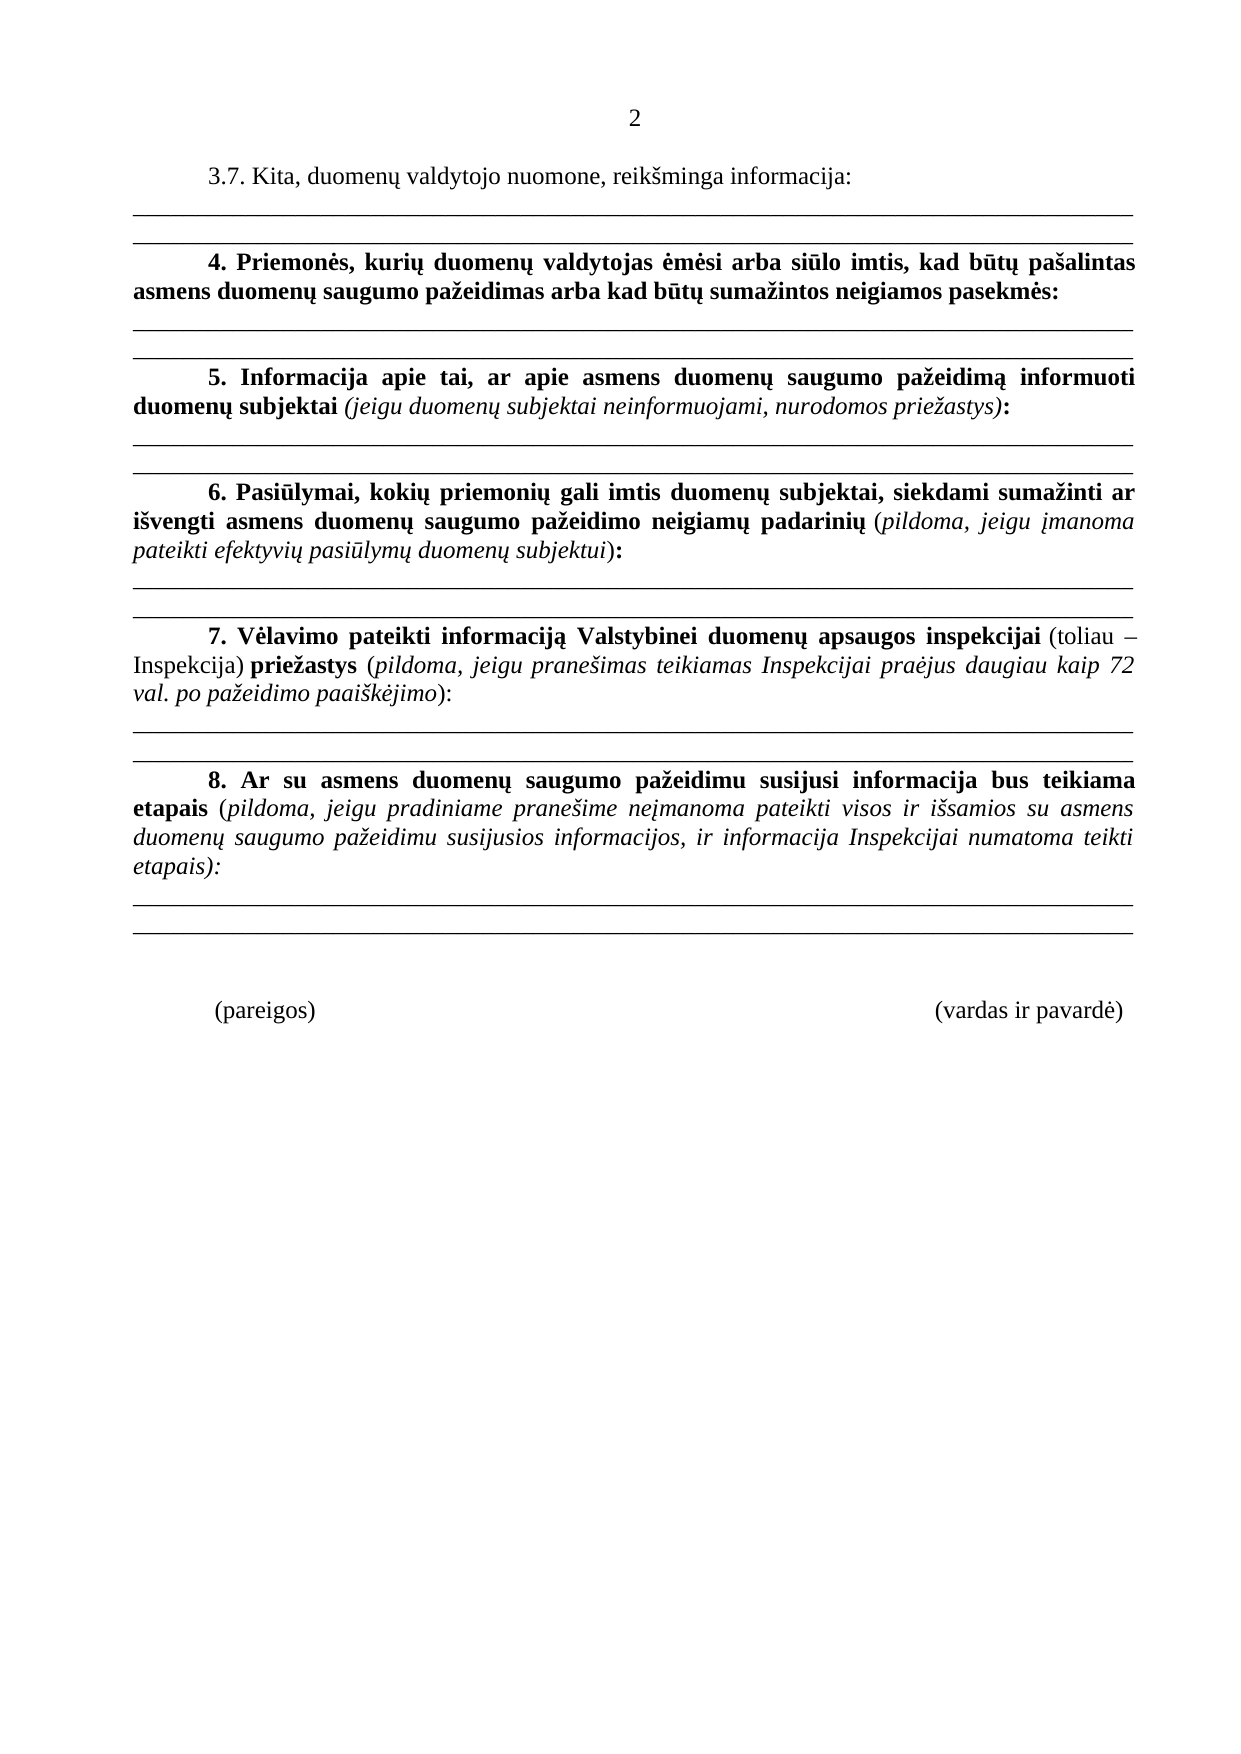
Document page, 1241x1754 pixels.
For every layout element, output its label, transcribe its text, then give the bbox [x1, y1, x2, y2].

text 7. Vėlavimo pateikti informaciją Valstybinei duomenų apsaugos inspekcijai (toliau – Inspekcija) priežastys (pildoma, jeigu pranešimas teikiamas Inspekcijai praėjus daugiau kaip 72 val. po pažeidimo paaiškėjimo): [133, 621, 1137, 707]
text ________________________________________________________________________________ [133, 880, 1137, 908]
text ________________________________________________________________________________ [133, 420, 1137, 448]
text 8. Ar su asmens duomenų saugumo pažeidimu susijusi informacija bus teikiama etapais (pildoma, jeigu pradiniame pranešime neįmanoma pateikti visos ir išsamios su asmens duomenų saugumo pažeidimu susijusios informacijos, ir informacija Inspekcijai numatoma teikti etapais): [133, 765, 1137, 880]
text ________________________________________________________________________________ [133, 736, 1137, 765]
text ________________________________________________________________________________ [133, 305, 1137, 333]
text ________________________________________________________________________________ [133, 563, 1137, 592]
text ________________________________________________________________________________ [133, 908, 1137, 937]
text 3.7. Kita, duomenų valdytojo nuomone, reikšminga informacija: [133, 161, 1137, 190]
text ________________________________________________________________________________ [133, 218, 1137, 247]
text 6. Pasiūlymai, kokių priemonių gali imtis duomenų subjektai, siekdami sumažinti ar išvengti asmens duomenų saugumo pažeidimo neigiamų padarinių (pildoma, jeigu įmanoma pateikti efektyvių pasiūlymų duomenų subjektui): [133, 477, 1137, 563]
text ________________________________________________________________________________ [133, 448, 1137, 477]
text ________________________________________________________________________________ [133, 707, 1137, 736]
text ________________________________________________________________________________ [133, 592, 1137, 621]
text 5. Informacija apie tai, ar apie asmens duomenų saugumo pažeidimą informuoti duomenų subjektai (jeigu duomenų subjektai neinformuojami, nurodomos priežastys): [133, 362, 1137, 420]
text ________________________________________________________________________________ [133, 190, 1137, 218]
text 4. Priemonės, kurių duomenų valdytojas ėmėsi arba siūlo imtis, kad būtų pašalintas asmens duomenų saugumo pažeidimas arba kad būtų sumažintos neigiamos pasekmės: [133, 247, 1137, 305]
text ________________________________________________________________________________ [133, 333, 1137, 362]
text (pareigos) (vardas ir pavardė) [133, 995, 1137, 1023]
